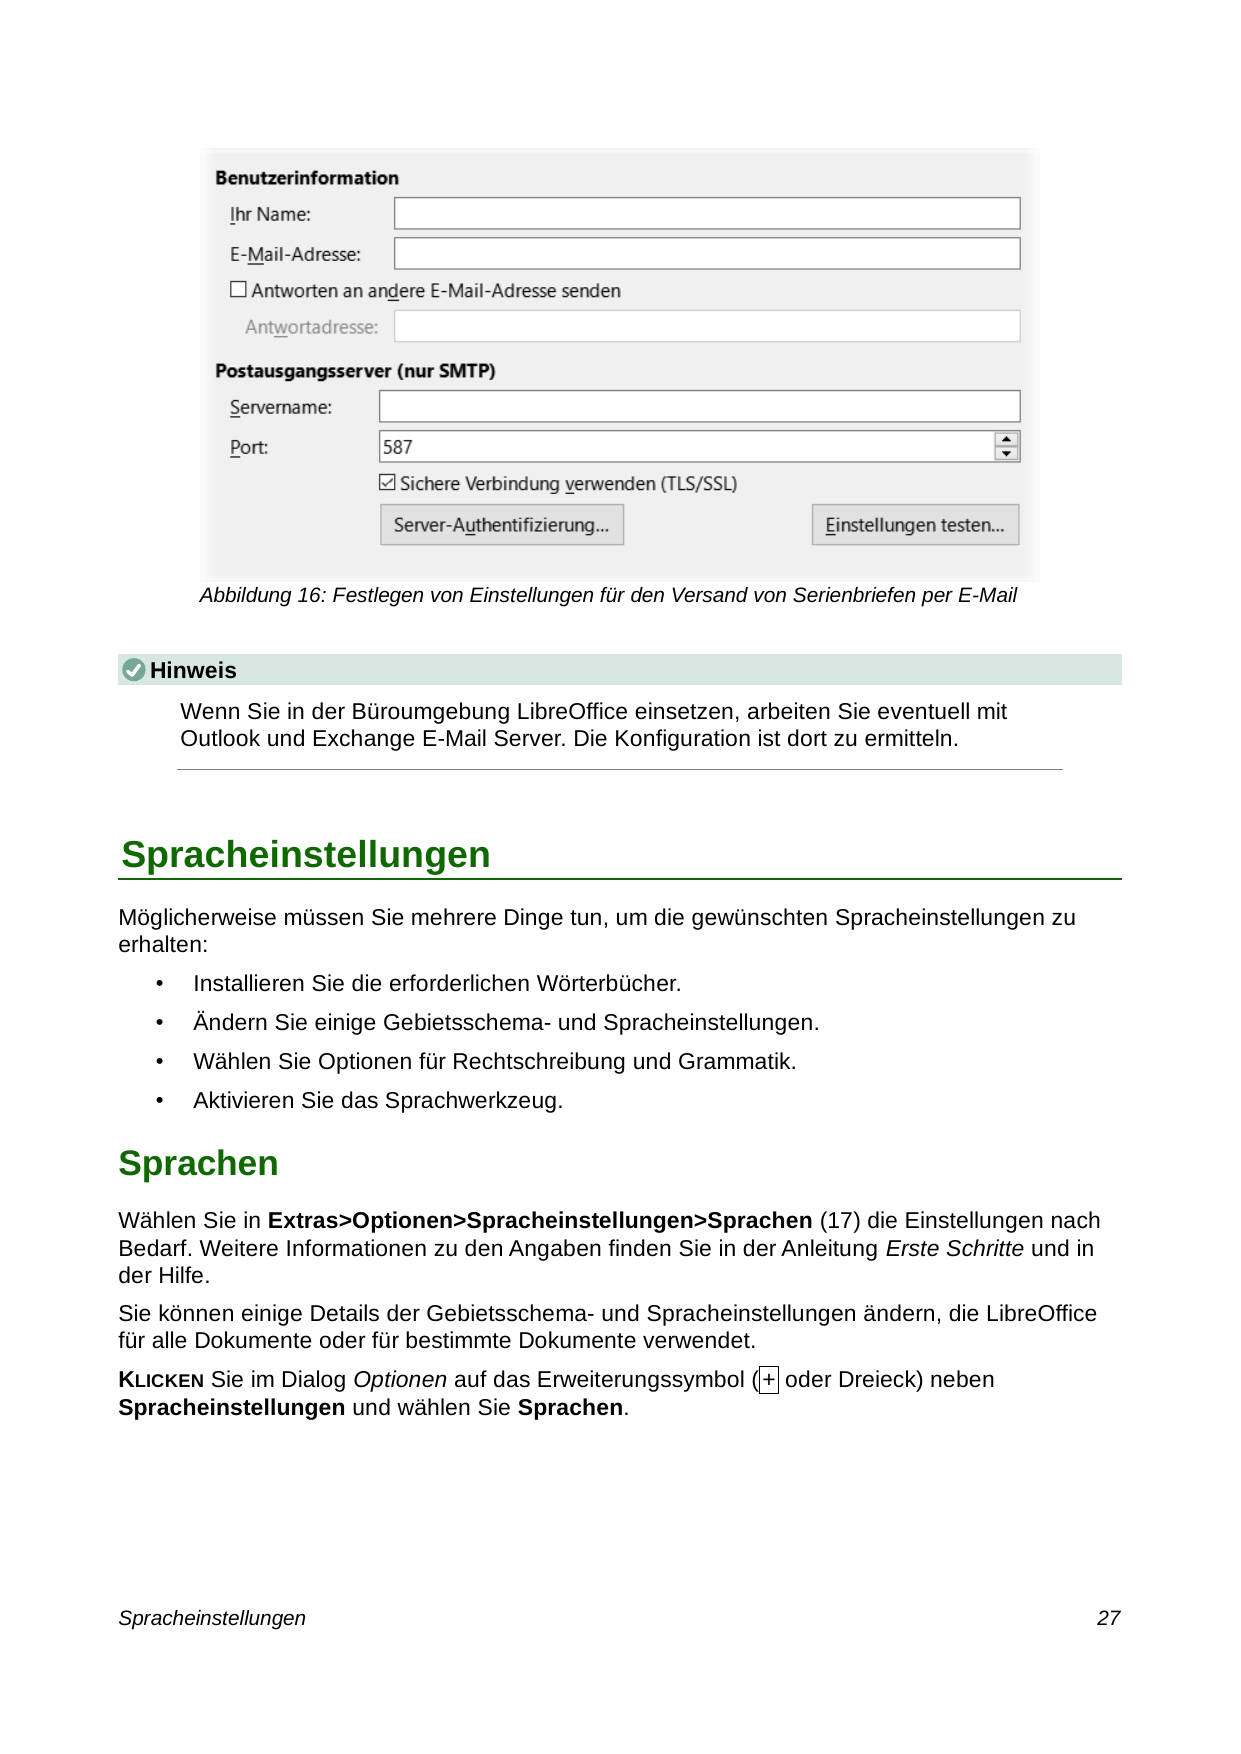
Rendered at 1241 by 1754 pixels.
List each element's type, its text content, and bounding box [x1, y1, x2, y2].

subtitle Hinweis [118, 654, 1122, 685]
list Installieren Sie die erforderlichen Wörterbücher. [156, 969, 1122, 997]
subtitle Sprachen [118, 1143, 1122, 1183]
list Ändern Sie einige Gebietsschema- und Spracheinstellungen. [156, 1008, 1122, 1036]
subtitle Spracheinstellungen [118, 829, 1122, 878]
text Klicken Sie im Dialog Optionen auf das Erweiterungssymbol (+ oder Dreieck) neben Spracheinstellungen und wählen Sie Sprachen. [118, 1366, 1122, 1420]
list Aktivieren Sie das Sprachwerkzeug. [156, 1086, 1122, 1113]
text Wählen Sie in Extras>Optionen>Spracheinstellungen>Sprachen (Abbildung 17) die Einstellungen nach Bedarf. Weitere Informationen zu den Angaben finden Sie in der Anleitung Erste Schritte und in der Hilfe. [118, 1207, 1122, 1288]
list Wählen Sie Optionen für Rechtschreibung und Grammatik. [156, 1047, 1122, 1074]
text Abbildung 16: Festlegen von Einstellungen für den Versand von Serienbriefen per E-Mail [199, 583, 1041, 607]
text Möglicherweise müssen Sie mehrere Dinge tun, um die gewünschten Spracheinstellungen zu erhalten: [118, 904, 1122, 958]
picture [199, 147, 1041, 583]
text Sie können einige Details der Gebietsschema- und Spracheinstellungen ändern, die LibreOffice für alle Dokumente oder für bestimmte Dokumente verwendet. [118, 1300, 1122, 1354]
text Wenn Sie in der Büroumgebung LibreOffice einsetzen, arbeiten Sie eventuell mit Outlook und Exchange E-Mail Server. Die Konfiguration ist dort zu ermitteln. [177, 697, 1063, 769]
